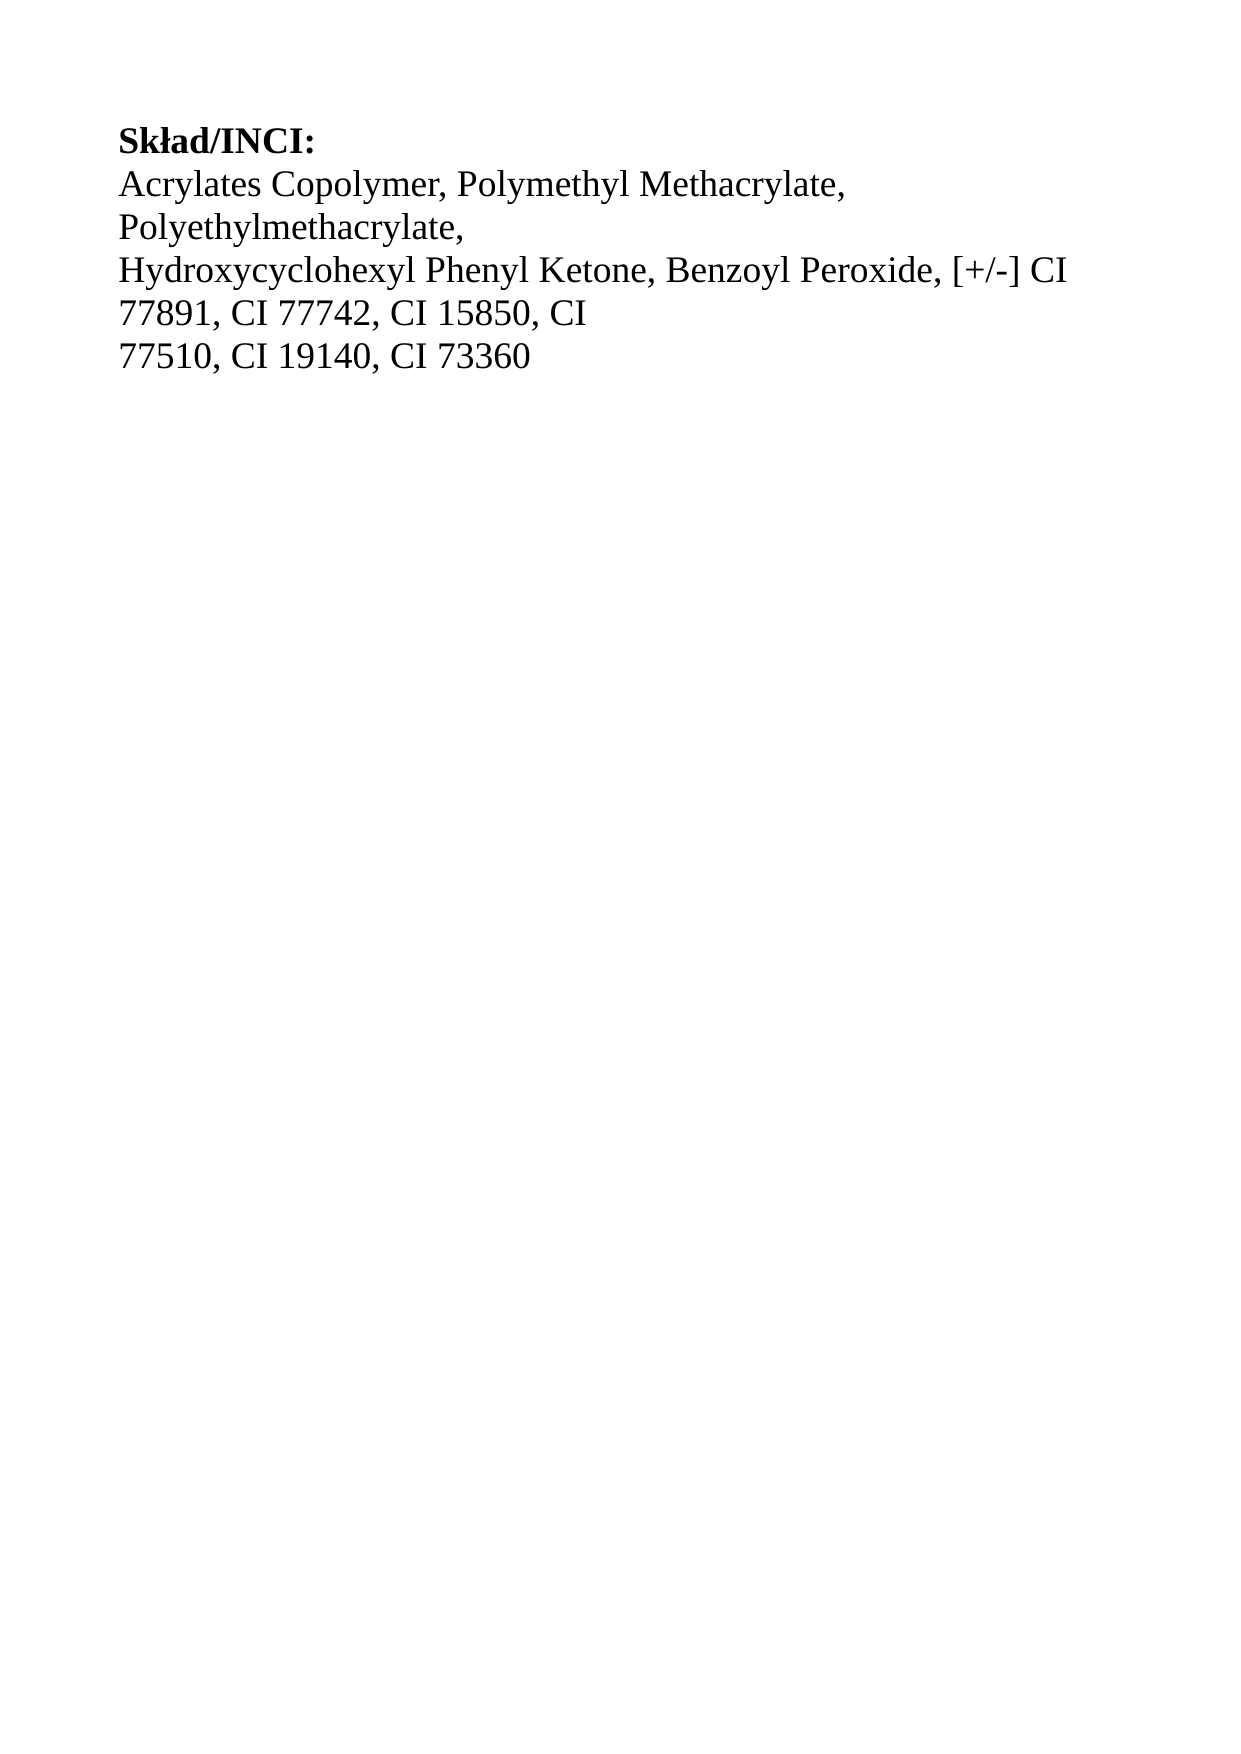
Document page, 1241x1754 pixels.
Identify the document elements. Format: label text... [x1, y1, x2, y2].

text Acrylates Copolymer, Polymethyl Methacrylate, Polyethylmethacrylate, [118, 161, 1122, 247]
text Skład/INCI: [118, 118, 1122, 161]
text 77510, CI 19140, CI 73360 [118, 334, 1122, 377]
text Hydroxycyclohexyl Phenyl Ketone, Benzoyl Peroxide, [+/-] CI 77891, CI 77742, CI 15850, CI [118, 247, 1122, 334]
